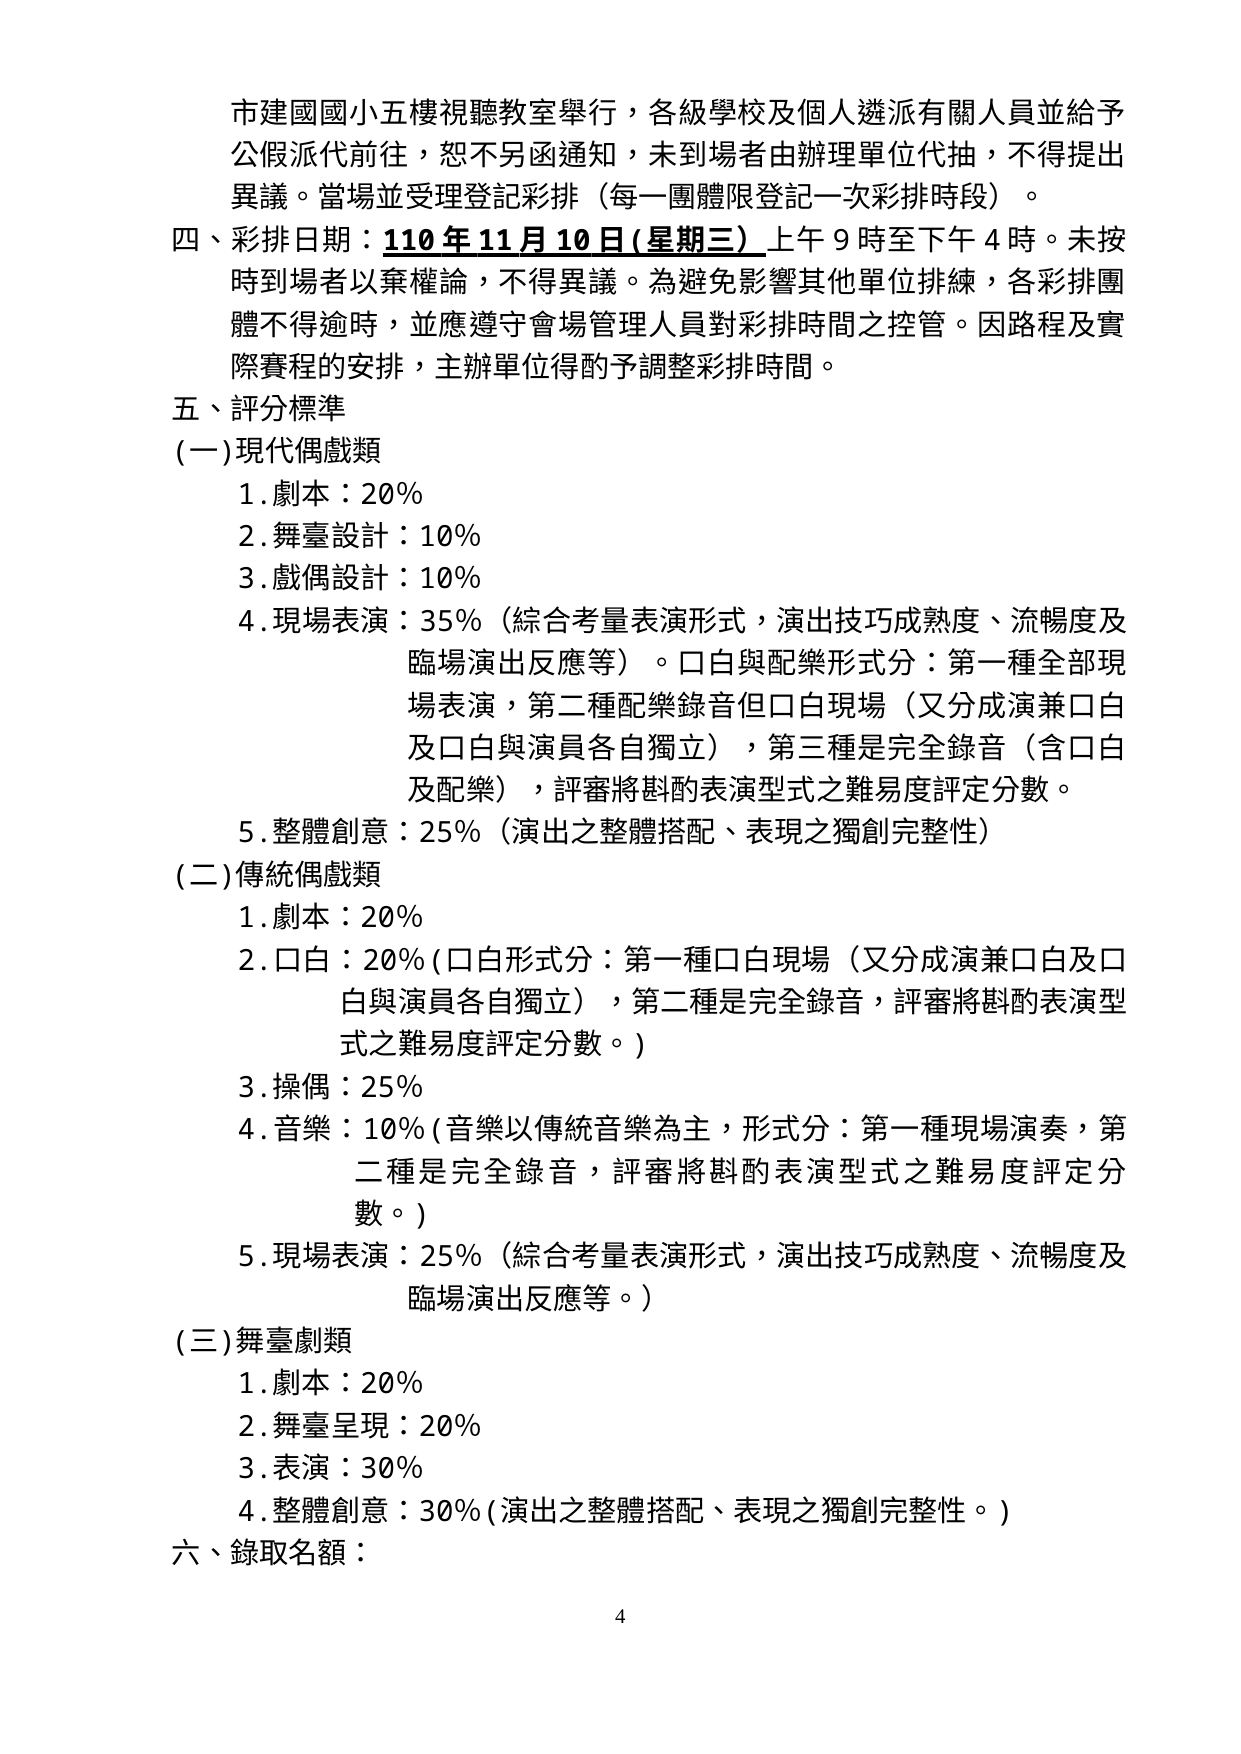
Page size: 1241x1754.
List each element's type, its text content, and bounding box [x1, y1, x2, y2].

text 3.操偶：25％ [237, 1063, 1128, 1106]
text 五、評分標準 [171, 386, 1128, 428]
text 四、彩排日期：110年11月10日(星期三）上午9時至下午4時。未按時到場者以棄權論，不得異議。為避免影響其他單位排練，各彩排團體不得逾時，並應遵守會場管理人員對彩排時間之控管。因路程及實際賽程的安排，主辦單位得酌予調整彩排時間。 [171, 216, 1128, 386]
text 5.整體創意：25％（演出之整體搭配、表現之獨創完整性） [237, 809, 1128, 851]
text (二)傳統偶戲類 [171, 851, 1128, 894]
text 2.口白：20％(口白形式分：第一種口白現場（又分成演兼口白及口白與演員各自獨立），第二種是完全錄音，評審將斟酌表演型式之難易度評定分數。) [237, 936, 1128, 1063]
text 4.整體創意：30％(演出之整體搭配、表現之獨創完整性。) [237, 1487, 1128, 1529]
text 4.現場表演：35％（綜合考量表演形式，演出技巧成熟度、流暢度及臨場演出反應等）。口白與配樂形式分：第一種全部現場表演，第二種配樂錄音但口白現場（又分成演兼口白及口白與演員各自獨立），第三種是完全錄音（含口白及配樂），評審將斟酌表演型式之難易度評定分數。 [237, 597, 1128, 809]
text (三)舞臺劇類 [171, 1317, 1128, 1360]
text 市建國國小五樓視聽教室舉行，各級學校及個人遴派有關人員並給予公假派代前往，恕不另函通知，未到場者由辦理單位代抽，不得提出異議。當場並受理登記彩排（每一團體限登記一次彩排時段）。 [171, 89, 1128, 216]
text 1.劇本：20％ [237, 470, 1128, 513]
text 5.現場表演：25％（綜合考量表演形式，演出技巧成熟度、流暢度及臨場演出反應等。） [237, 1233, 1128, 1317]
text 2.舞臺設計：10％ [237, 513, 1128, 555]
text 3.表演：30％ [237, 1445, 1128, 1487]
text 2.舞臺呈現：20％ [237, 1402, 1128, 1445]
text 3.戲偶設計：10％ [237, 555, 1128, 597]
text 六、錄取名額： [171, 1529, 1128, 1572]
text 4.音樂：10％(音樂以傳統音樂為主，形式分：第一種現場演奏，第二種是完全錄音，評審將斟酌表演型式之難易度評定分數。) [237, 1106, 1128, 1233]
text (一)現代偶戲類 [171, 428, 1128, 470]
text 1.劇本：20％ [237, 894, 1128, 936]
text 1.劇本：20％ [237, 1360, 1128, 1402]
